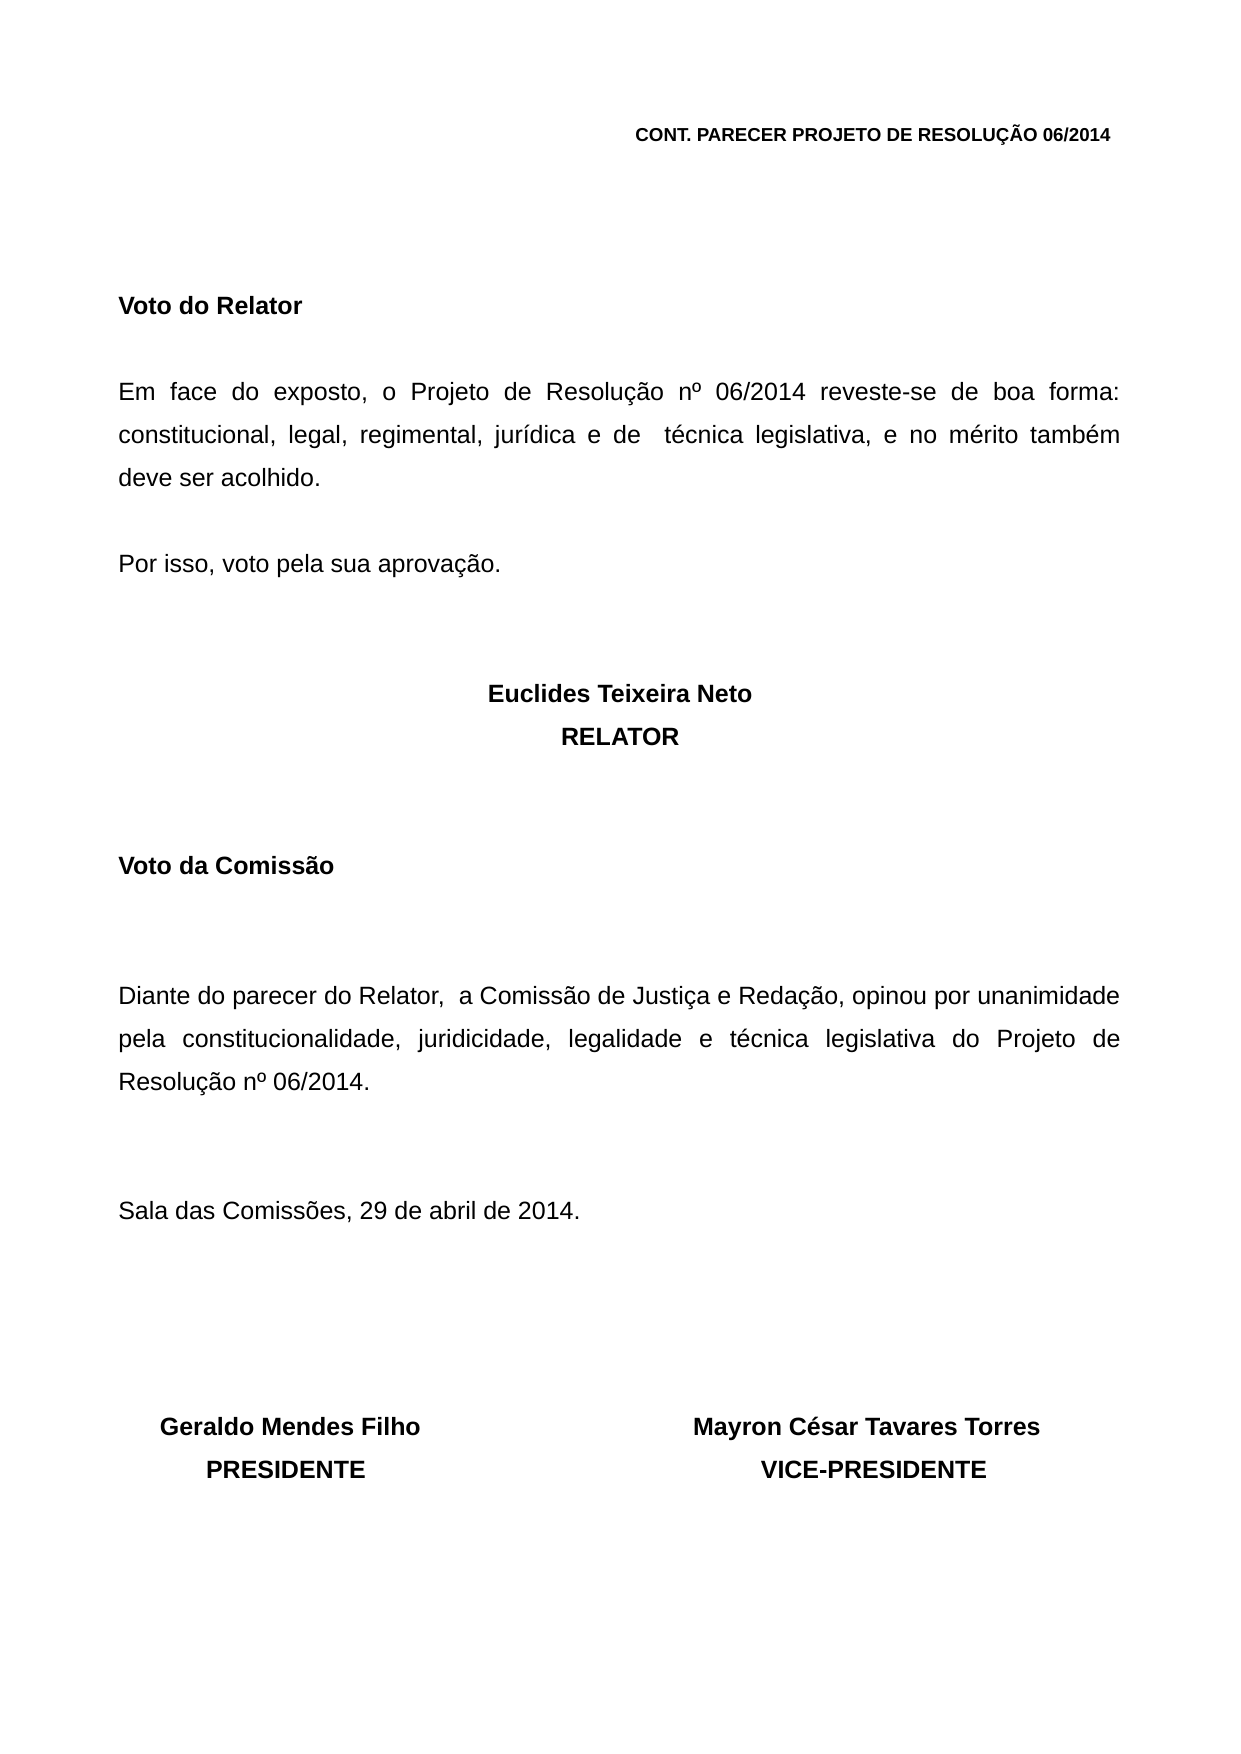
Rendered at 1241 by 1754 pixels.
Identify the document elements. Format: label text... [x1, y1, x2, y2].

text Em face do exposto, o Projeto de Resolução nº 06/2014 reveste-se de boa forma: constitucional, legal, regimental, jurídica e de técnica legislativa, e no mérito também deve ser acolhido. [81, 377, 1122, 492]
text RELATOR [81, 722, 1122, 751]
text Por isso, voto pela sua aprovação. [118, 549, 1122, 578]
text Voto do Relator [118, 291, 1122, 319]
text CONT. PARECER PROJETO DE RESOLUÇÃO 06/2014 [81, 118, 1122, 147]
text Voto da Comissão [81, 851, 1122, 880]
text PRESIDENTE VICE-PRESIDENTE [81, 1455, 1122, 1484]
text Geraldo Mendes Filho Mayron César Tavares Torres [81, 1412, 1122, 1441]
text Sala das Comissões, 29 de abril de 2014. [81, 1196, 1122, 1225]
text Diante do parecer do Relator, a Comissão de Justiça e Redação, opinou por unanimidade pela constitucionalidade, juridicidade, legalidade e técnica legislativa do Projeto de Resolução nº 06/2014. [81, 981, 1122, 1096]
text Euclides Teixeira Neto [81, 679, 1122, 707]
